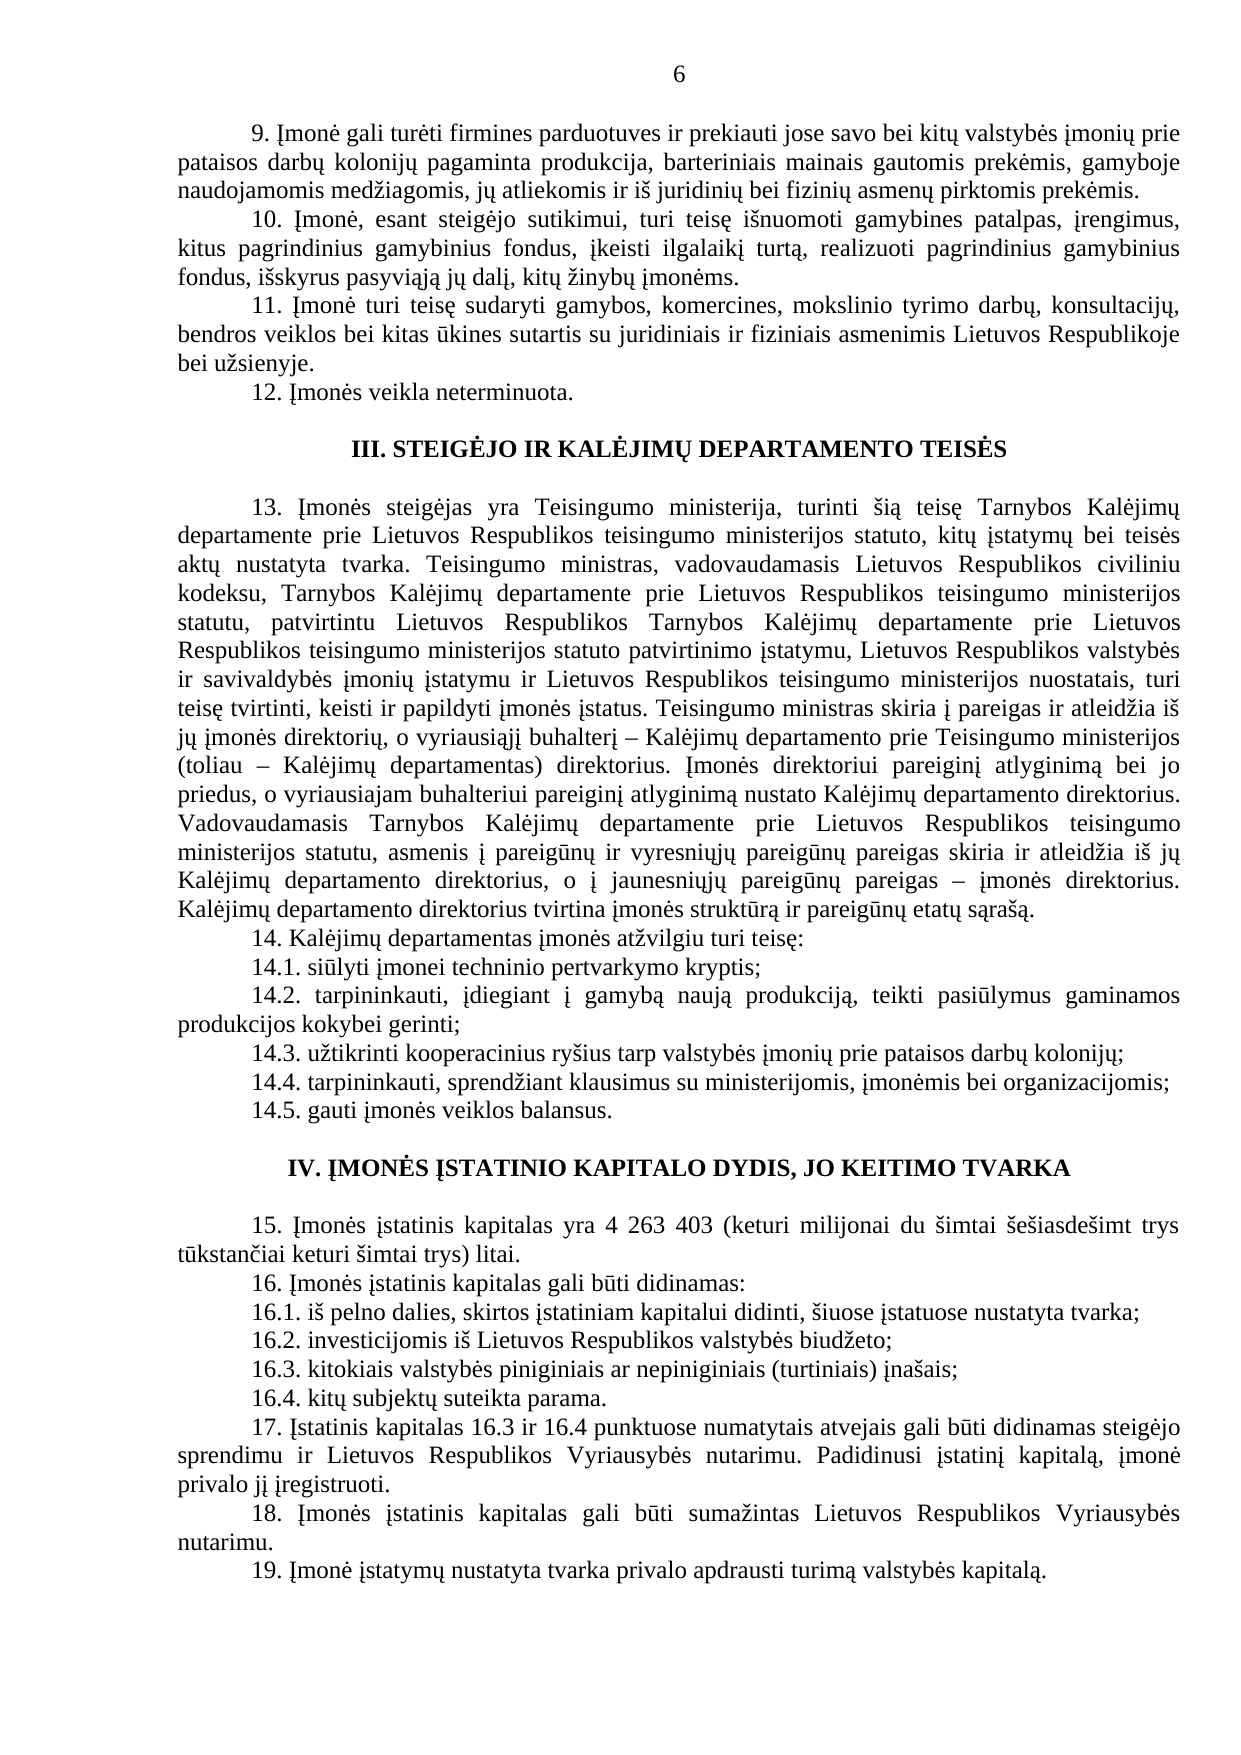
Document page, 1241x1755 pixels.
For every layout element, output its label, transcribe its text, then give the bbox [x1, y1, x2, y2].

text 14.2. tarpininkauti, įdiegiant į gamybą naują produkciją, teikti pasiūlymus gaminamos produkcijos kokybei gerinti; [177, 981, 1181, 1038]
text 14.5. gauti įmonės veiklos balansus. [177, 1096, 1181, 1124]
text 16.3. kitokiais valstybės piniginiais ar nepiniginiais (turtiniais) įnašais; [177, 1354, 1181, 1383]
text 15. Įmonės įstatinis kapitalas yra 4 263 403 (keturi milijonai du šimtai šešiasdešimt trys tūkstančiai keturi šimtai trys) litai. [177, 1211, 1181, 1268]
text 16.1. iš pelno dalies, skirtos įstatiniam kapitalui didinti, šiuose įstatuose nustatyta tvarka; [177, 1297, 1181, 1326]
text 16.2. investicijomis iš Lietuvos Respublikos valstybės biudžeto; [177, 1326, 1181, 1354]
text 11. Įmonė turi teisę sudaryti gamybos, komercines, mokslinio tyrimo darbų, konsultacijų, bendros veiklos bei kitas ūkines sutartis su juridiniais ir fiziniais asmenimis Lietuvos Respublikoje bei užsienyje. [177, 291, 1181, 377]
text 14.3. užtikrinti kooperacinius ryšius tarp valstybės įmonių prie pataisos darbų kolonijų; [177, 1038, 1181, 1067]
text 14.1. siūlyti įmonei techninio pertvarkymo kryptis; [177, 952, 1181, 981]
text 16.4. kitų subjektų suteikta parama. [177, 1383, 1181, 1412]
text 18. Įmonės įstatinis kapitalas gali būti sumažintas Lietuvos Respublikos Vyriausybės nutarimu. [177, 1498, 1181, 1556]
text 19. Įmonė įstatymų nustatyta tvarka privalo apdrausti turimą valstybės kapitalą. [177, 1556, 1181, 1584]
text 13. Įmonės steigėjas yra Teisingumo ministerija, turinti šią teisę Tarnybos Kalėjimų departamente prie Lietuvos Respublikos teisingumo ministerijos statuto, kitų įstatymų bei teisės aktų nustatyta tvarka. Teisingumo ministras, vadovaudamasis Lietuvos Respublikos civiliniu kodeksu, Tarnybos Kalėjimų departamente prie Lietuvos Respublikos teisingumo ministerijos statutu, patvirtintu Lietuvos Respublikos Tarnybos Kalėjimų departamente prie Lietuvos Respublikos teisingumo ministerijos statuto patvirtinimo įstatymu, Lietuvos Respublikos valstybės ir savivaldybės įmonių įstatymu ir Lietuvos Respublikos teisingumo ministerijos nuostatais, turi teisę tvirtinti, keisti ir papildyti įmonės įstatus. Teisingumo ministras skiria į pareigas ir atleidžia iš jų įmonės direktorių, o vyriausiąjį buhalterį – Kalėjimų departamento prie Teisingumo ministerijos (toliau – Kalėjimų departamentas) direktorius. Įmonės direktoriui pareiginį atlyginimą bei jo priedus, o vyriausiajam buhalteriui pareiginį atlyginimą nustato Kalėjimų departamento direktorius. Vadovaudamasis Tarnybos Kalėjimų departamente prie Lietuvos Respublikos teisingumo ministerijos statutu, asmenis į pareigūnų ir vyresniųjų pareigūnų pareigas skiria ir atleidžia iš jų Kalėjimų departamento direktorius, o į jaunesniųjų pareigūnų pareigas – įmonės direktorius. Kalėjimų departamento direktorius tvirtina įmonės struktūrą ir pareigūnų etatų sąrašą. [177, 492, 1181, 923]
text 10. Įmonė, esant steigėjo sutikimui, turi teisę išnuomoti gamybines patalpas, įrengimus, kitus pagrindinius gamybinius fondus, įkeisti ilgalaikį turtą, realizuoti pagrindinius gamybinius fondus, išskyrus pasyviąją jų dalį, kitų žinybų įmonėms. [177, 204, 1181, 291]
text 16. Įmonės įstatinis kapitalas gali būti didinamas: [177, 1268, 1181, 1297]
text 17. Įstatinis kapitalas 16.3 ir 16.4 punktuose numatytais atvejais gali būti didinamas steigėjo sprendimu ir Lietuvos Respublikos Vyriausybės nutarimu. Padidinusi įstatinį kapitalą, įmonė privalo jį įregistruoti. [177, 1412, 1181, 1498]
text 12. Įmonės veikla neterminuota. [177, 377, 1181, 406]
text 14.4. tarpininkauti, sprendžiant klausimus su ministerijomis, įmonėmis bei organizacijomis; [177, 1067, 1181, 1096]
text IV. ĮMONĖS ĮSTATINIO KAPITALO DYDIS, JO KEITIMO TVARKA [177, 1153, 1181, 1182]
text 9. Įmonė gali turėti firmines parduotuves ir prekiauti jose savo bei kitų valstybės įmonių prie pataisos darbų kolonijų pagaminta produkcija, barteriniais mainais gautomis prekėmis, gamyboje naudojamomis medžiagomis, jų atliekomis ir iš juridinių bei fizinių asmenų pirktomis prekėmis. [177, 118, 1181, 204]
text 14. Kalėjimų departamentas įmonės atžvilgiu turi teisę: [177, 923, 1181, 952]
text III. STEIGĖJO IR KALĖJIMŲ DEPARTAMENTO TEISĖS [177, 434, 1181, 463]
